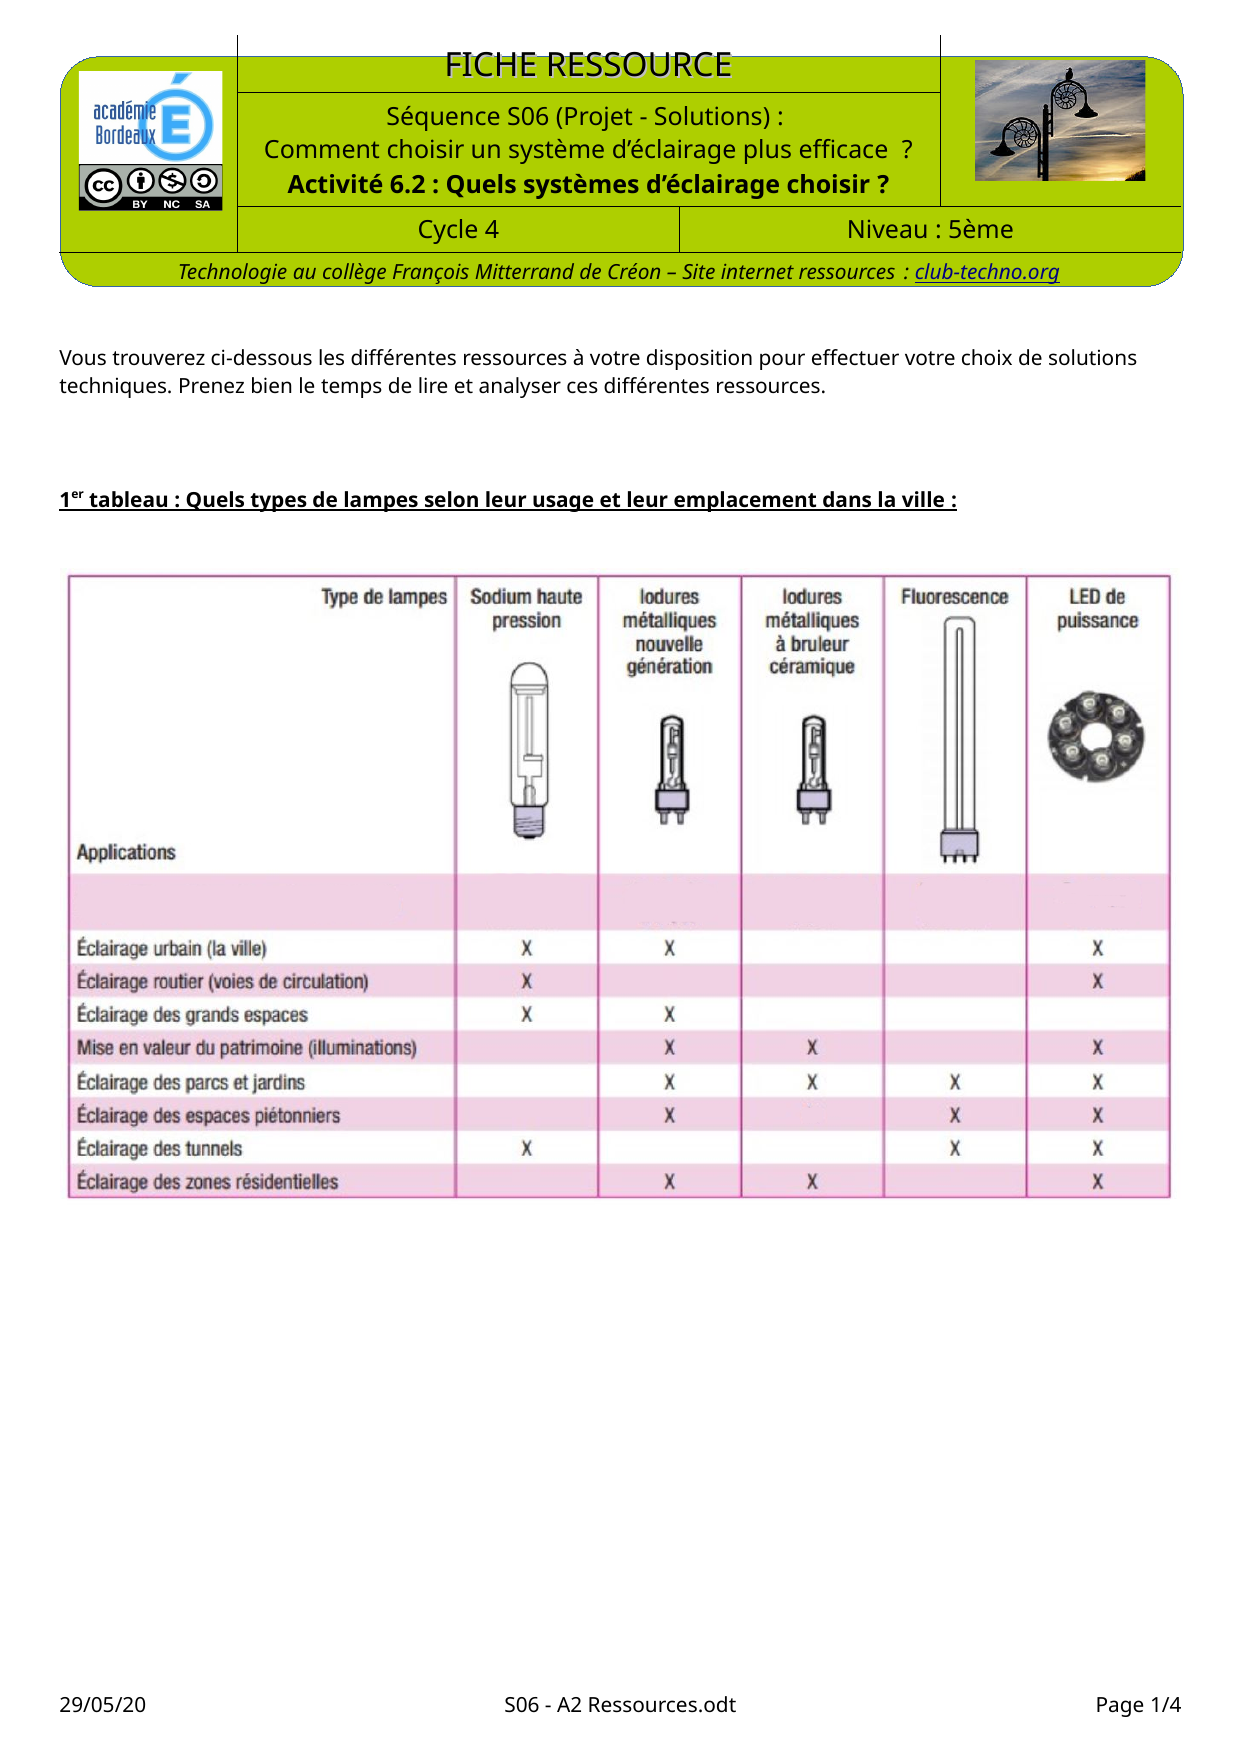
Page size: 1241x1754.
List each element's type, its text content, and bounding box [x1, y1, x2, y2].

list Vous trouverez ci-dessous les différentes ressources à votre disposition pour effectuer votre choix de solutions techniques. Prenez bien le temps de lire et analyser ces différentes ressources. [59, 343, 1181, 400]
table_header [941, 35, 1181, 79]
table_header FICHE RESSOURCE [238, 35, 940, 56]
picture [78, 71, 223, 211]
list 1er tableau : Quels types de lampes selon leur usage et leur emplacement dans la ville : [59, 485, 1181, 513]
picture [975, 60, 1146, 181]
table_header [59, 35, 237, 252]
picture [60, 568, 1183, 1209]
table_cell Technologie au collège François Mitterrand de Créon – Site internet ressources : club-techno.org [59, 253, 1181, 292]
